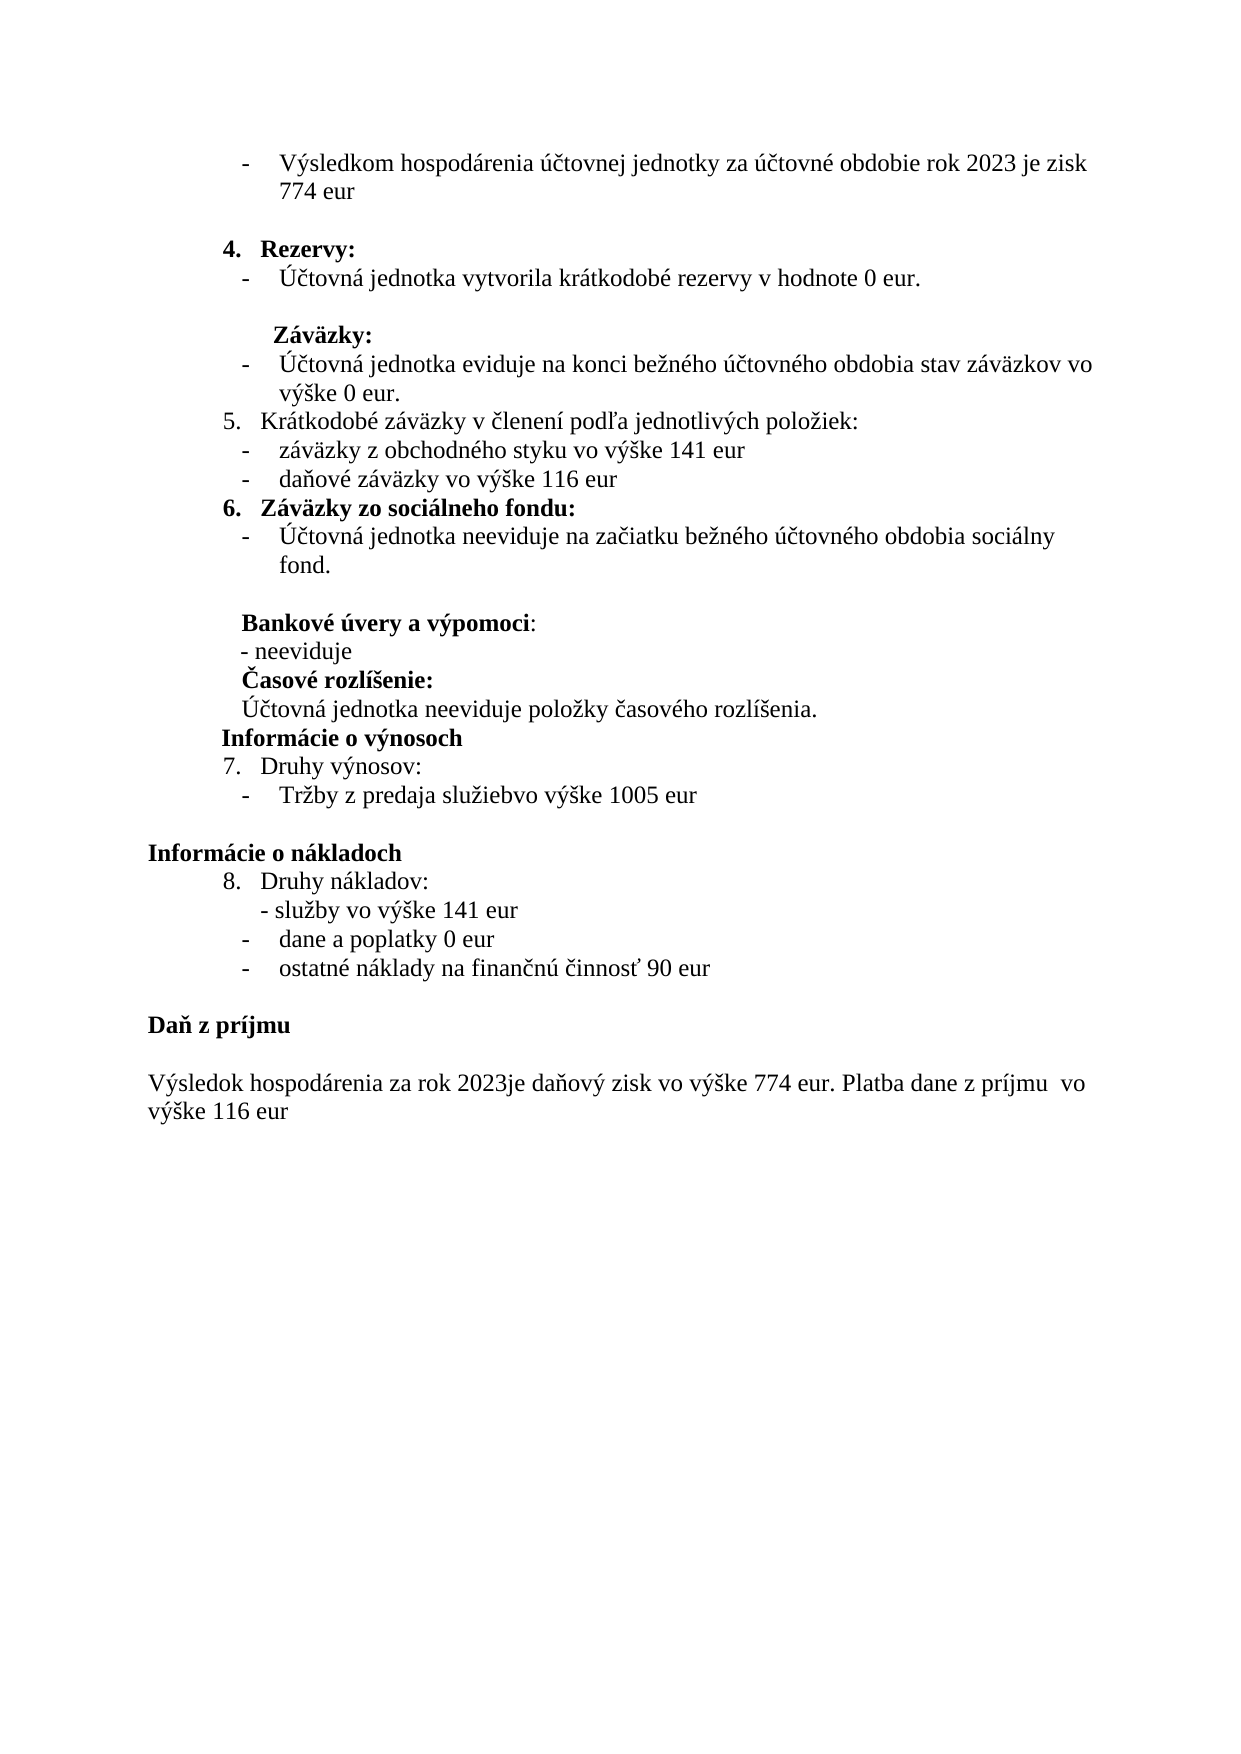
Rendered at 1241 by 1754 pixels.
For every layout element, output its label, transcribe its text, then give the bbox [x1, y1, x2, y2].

list Tržby z predaja služiebvo výške 1005 eur [241, 780, 1093, 809]
list záväzky z obchodného styku vo výške 141 eur [241, 435, 1093, 464]
list Záväzky zo sociálneho fondu: [223, 493, 1093, 521]
subtitle Informácie o nákladoch [148, 838, 1093, 866]
list Účtovná jednotka neeviduje na začiatku bežného účtovného obdobia sociálny fond. [241, 521, 1093, 579]
list Rezervy: [223, 234, 1093, 263]
subtitle Informácie o výnosoch [221, 723, 1093, 751]
list Druhy výnosov: [223, 751, 1093, 780]
text Výsledok hospodárenia za rok 2023je daňový zisk vo výške 774 eur. Platba dane z príjmu vo výške 116 eur [148, 1068, 1093, 1125]
list ostatné náklady na finančnú činnosť 90 eur [241, 953, 1093, 981]
text - neeviduje [148, 636, 1093, 665]
list Účtovná jednotka vytvorila krátkodobé rezervy v hodnote 0 eur. [241, 263, 1093, 291]
list - služby vo výške 141 eur [223, 895, 1093, 924]
list Výsledkom hospodárenia účtovnej jednotky za účtovné obdobie rok 2023 je zisk 774 eur [241, 148, 1093, 205]
text Bankové úvery a výpomoci: [148, 608, 1093, 636]
list Krátkodobé záväzky v členení podľa jednotlivých položiek: [223, 406, 1093, 435]
list dane a poplatky 0 eur [241, 924, 1093, 953]
list Druhy nákladov: [223, 866, 1093, 895]
list daňové záväzky vo výške 116 eur [241, 464, 1093, 493]
text Časové rozlíšenie: [241, 665, 1093, 694]
text Záväzky: [260, 320, 1093, 349]
list Účtovná jednotka eviduje na konci bežného účtovného obdobia stav záväzkov vo výške 0 eur. [241, 349, 1093, 406]
subtitle Daň z príjmu [148, 1010, 1093, 1039]
text Účtovná jednotka neeviduje položky časového rozlíšenia. [241, 694, 1093, 723]
